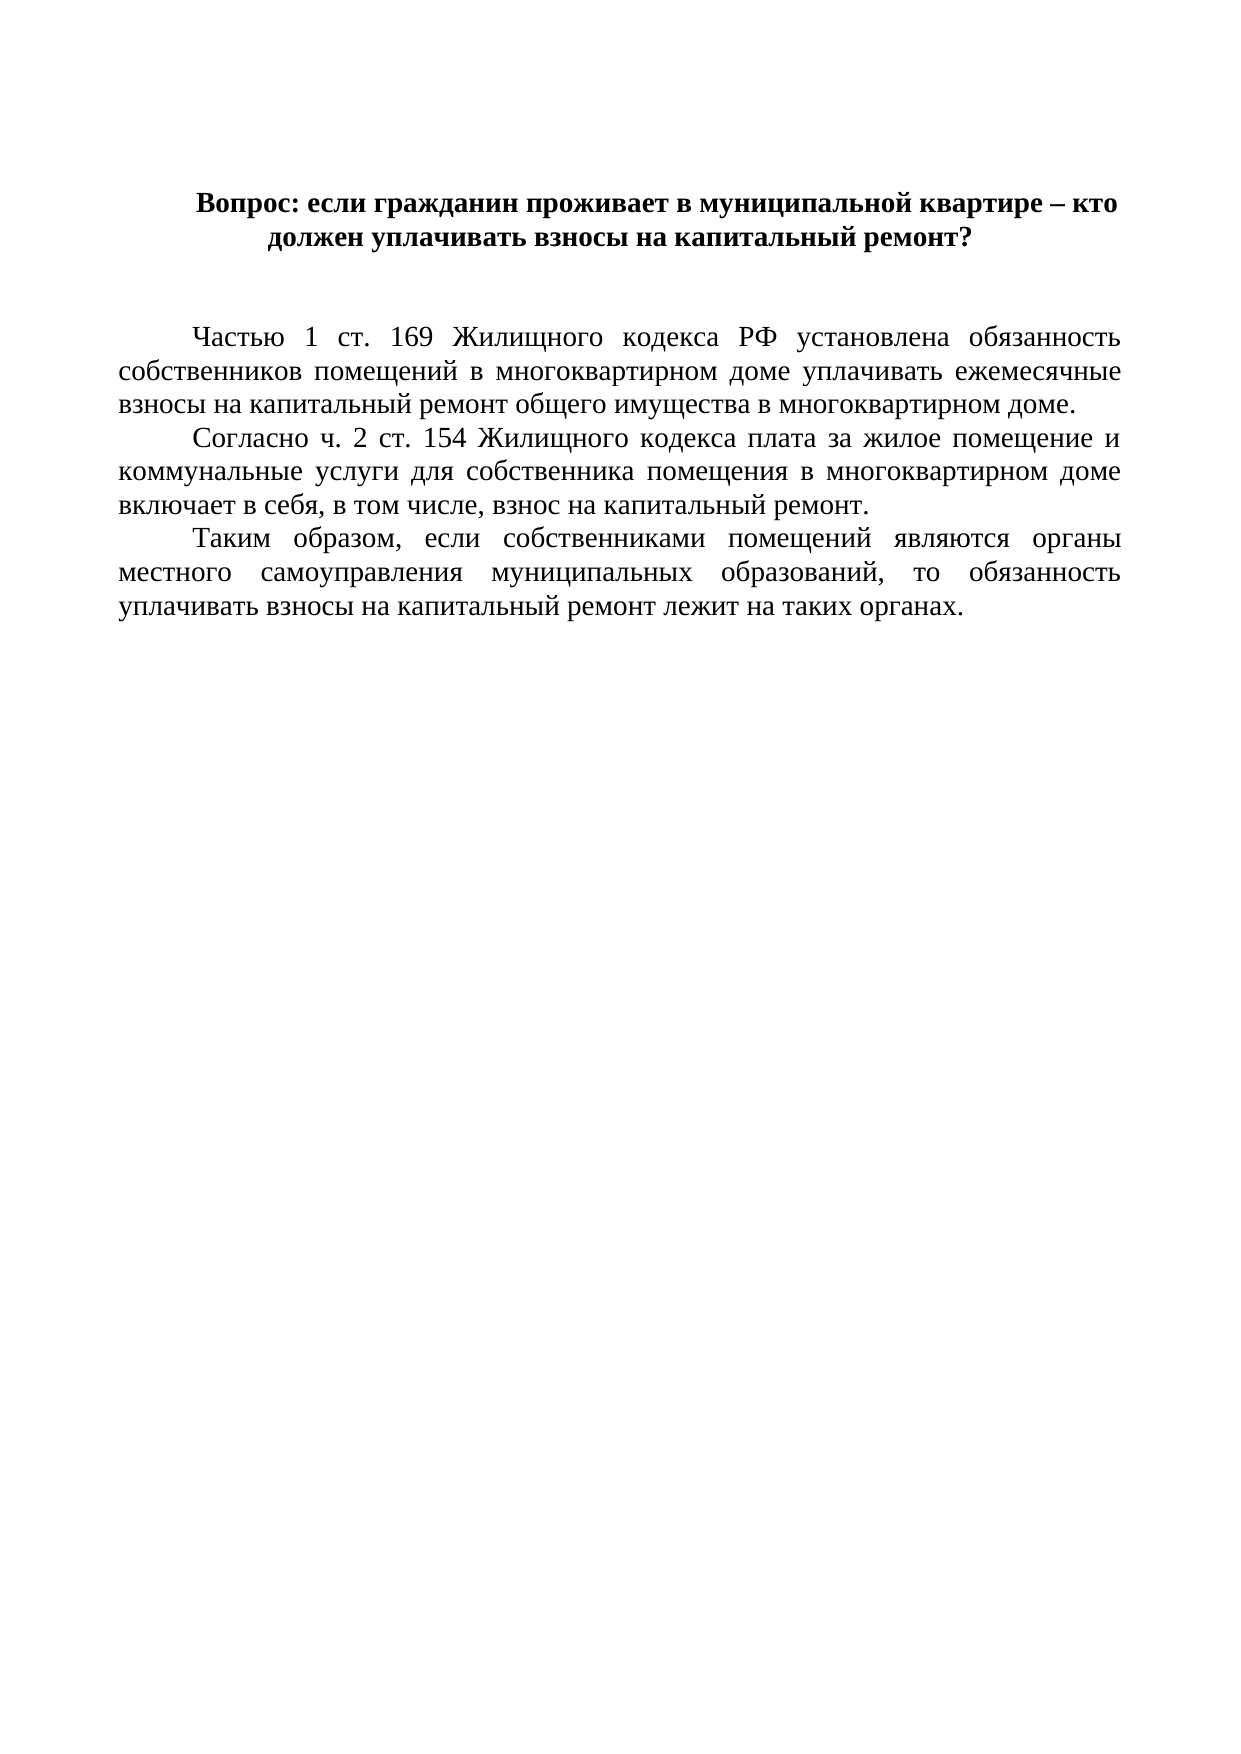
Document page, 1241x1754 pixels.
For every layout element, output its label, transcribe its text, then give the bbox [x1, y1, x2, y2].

text Вопрос: если гражданин проживает в муниципальной квартире – кто должен уплачивать взносы на капитальный ремонт? [118, 185, 1122, 252]
text Таким образом, если собственниками помещений являются органы местного самоуправления муниципальных образований, то обязанность уплачивать взносы на капитальный ремонт лежит на таких органах. [118, 521, 1122, 621]
text Согласно ч. 2 ст. 154 Жилищного кодекса плата за жилое помещение и коммунальные услуги для собственника помещения в многоквартирном доме включает в себя, в том числе, взнос на капитальный ремонт. [118, 420, 1122, 521]
text Частью 1 ст. 169 Жилищного кодекса РФ установлена обязанность собственников помещений в многоквартирном доме уплачивать ежемесячные взносы на капитальный ремонт общего имущества в многоквартирном доме. [118, 319, 1122, 420]
